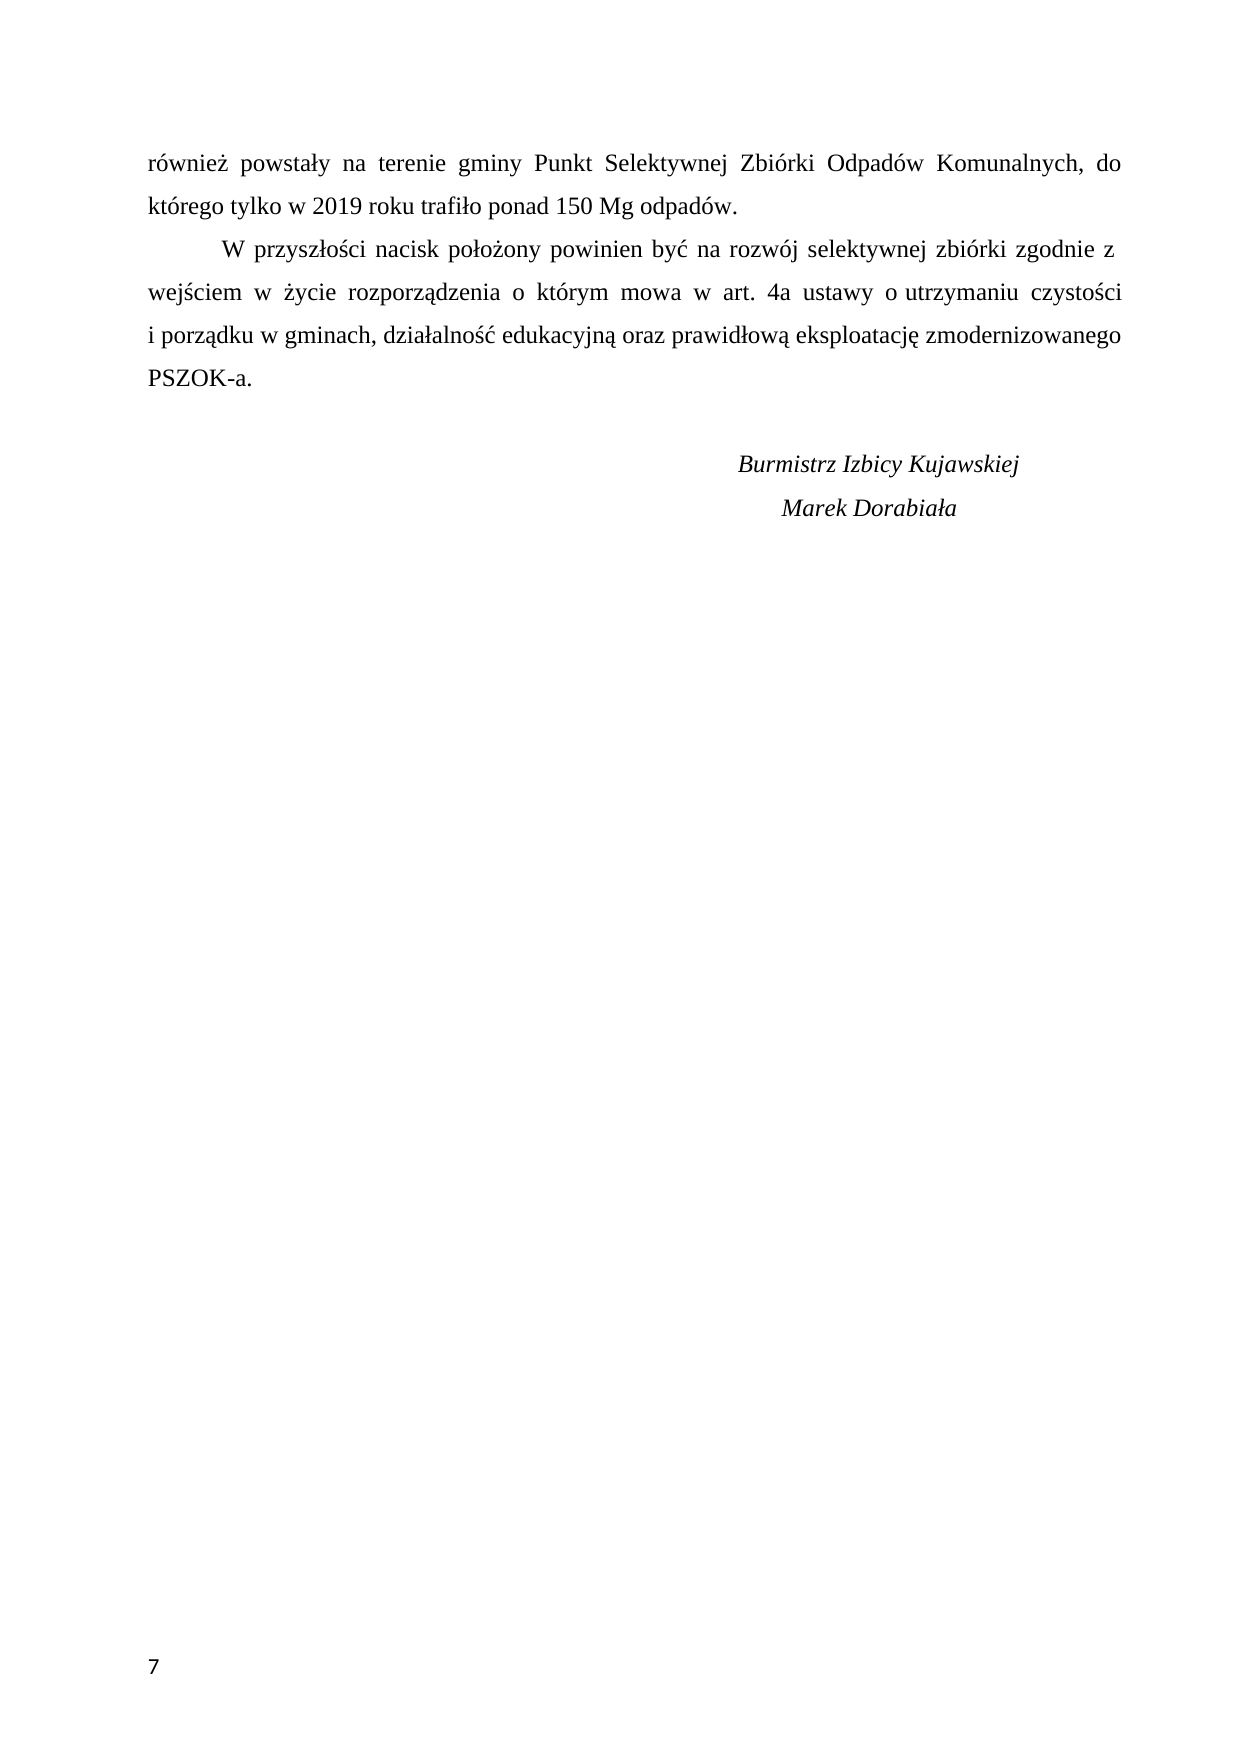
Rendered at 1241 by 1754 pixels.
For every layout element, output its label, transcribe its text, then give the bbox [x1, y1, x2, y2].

text Burmistrz Izbicy Kujawskiej [148, 449, 1122, 478]
text Marek Dorabiała [148, 493, 1122, 521]
text W przyszłości nacisk położony powinien być na rozwój selektywnej zbiórki zgodnie z wejściem w życie rozporządzenia o którym mowa w art. 4a ustawy o utrzymaniu czystości i porządku w gminach, działalność edukacyjną oraz prawidłową eksploatację zmodernizowanego PSZOK-a. [148, 234, 1122, 392]
text również powstały na terenie gminy Punkt Selektywnej Zbiórki Odpadów Komunalnych, do którego tylko w 2019 roku trafiło ponad 150 Mg odpadów. [148, 148, 1122, 219]
